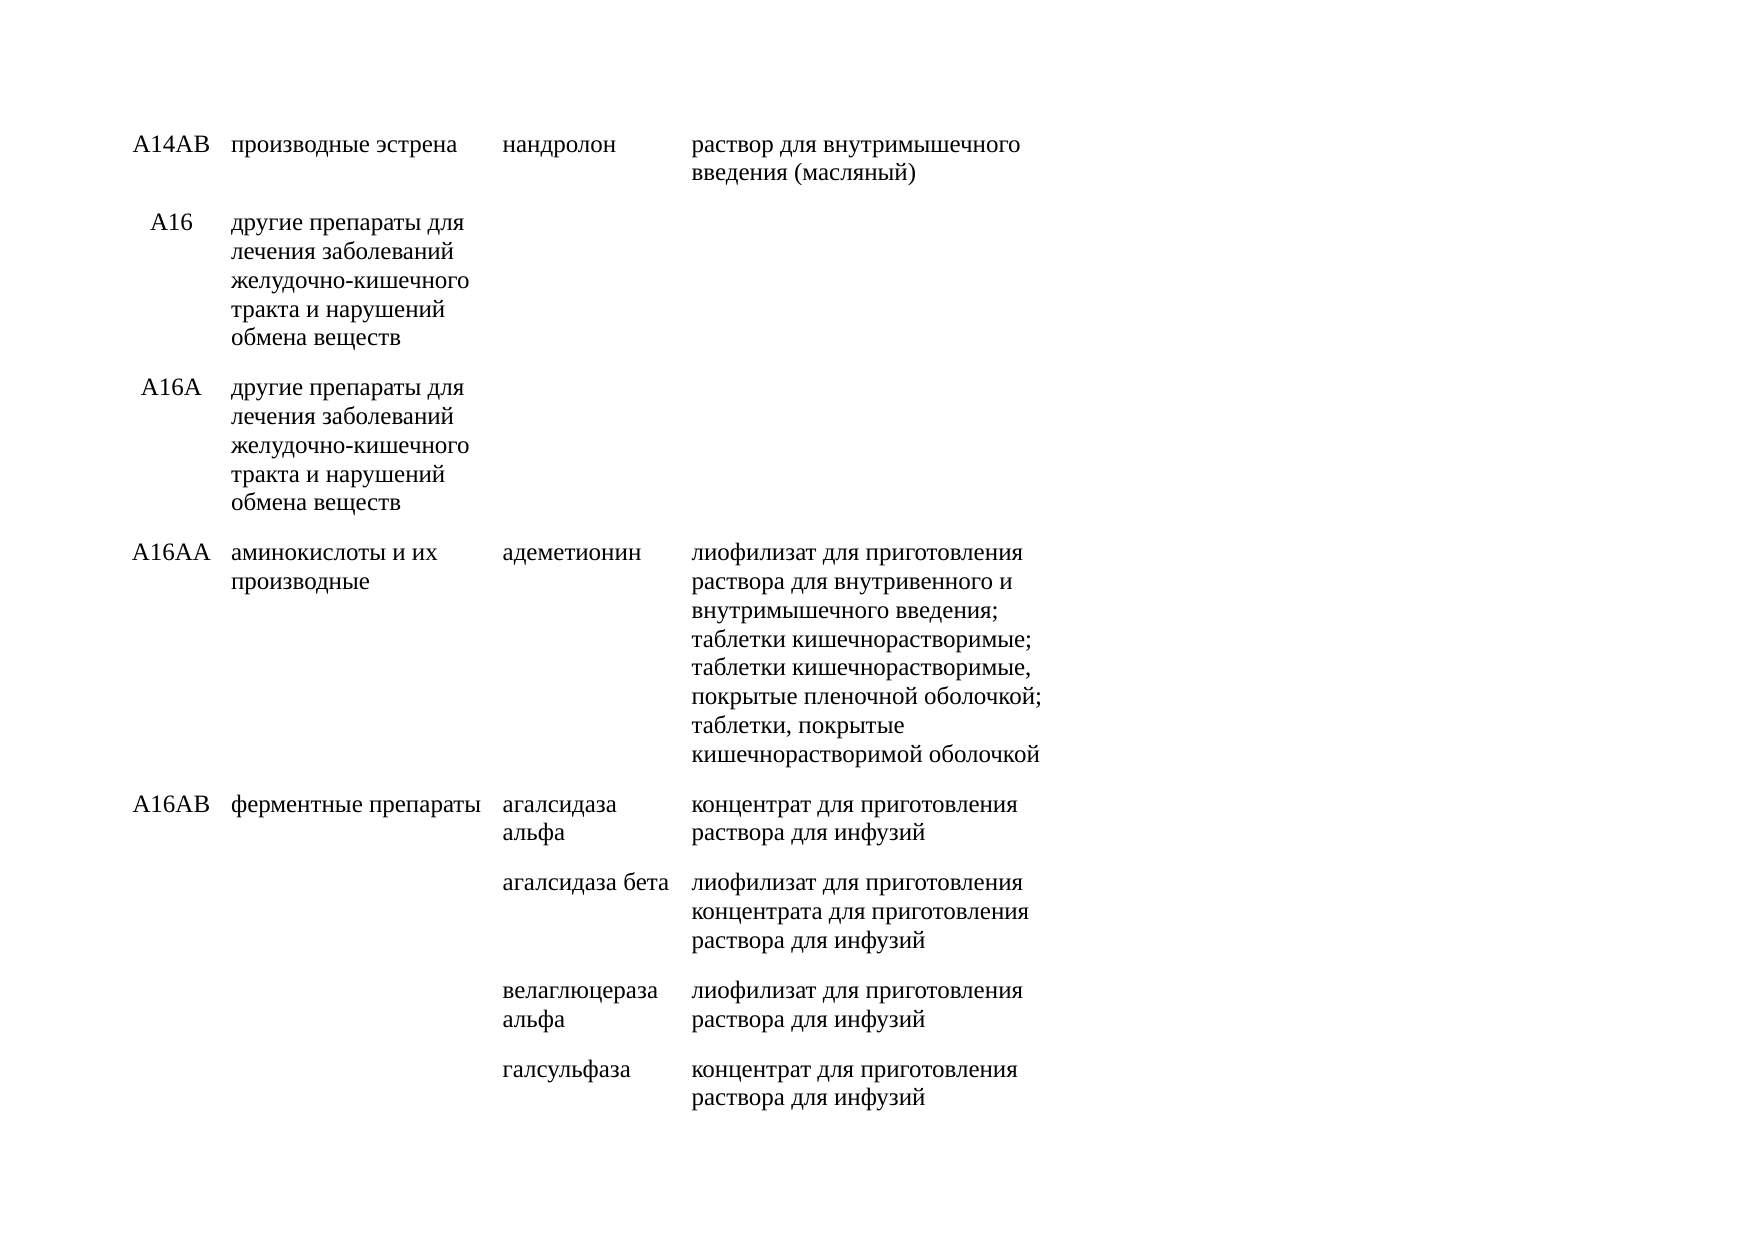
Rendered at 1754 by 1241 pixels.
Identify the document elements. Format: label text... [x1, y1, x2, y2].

table_cell раствор для внутримышечного введения (масляный) [685, 118, 1063, 197]
table_cell адеметионин [496, 527, 685, 778]
table_cell нандролон [496, 118, 685, 197]
table_cell другие препараты для лечения заболеваний желудочно-кишечного тракта и нарушений обмена веществ [224, 362, 496, 527]
table_cell аминокислоты и их производные [224, 527, 496, 778]
table_cell лиофилизат для приготовления концентрата для приготовления раствора для инфузий [685, 857, 1063, 964]
table_cell производные эстрена [224, 118, 496, 197]
table_cell концентрат для приготовления раствора для инфузий [685, 778, 1063, 857]
table_cell агалсидаза бета [496, 857, 685, 964]
table_cell лиофилизат для приготовления раствора для внутривенного и внутримышечного введения; таблетки кишечнорастворимые; таблетки кишечнорастворимые, покрытые пленочной оболочкой; таблетки, покрытые кишечнорастворимой оболочкой [685, 527, 1063, 778]
table_cell галсульфаза [496, 1043, 685, 1122]
table_cell ферментные препараты [224, 778, 496, 1122]
table_cell A16AB [118, 778, 224, 1122]
table_cell [685, 362, 1063, 527]
table_cell [685, 197, 1063, 362]
table_cell концентрат для приготовления раствора для инфузий [685, 1043, 1063, 1122]
table_cell A16A [118, 362, 224, 527]
table_cell [496, 197, 685, 362]
table_cell лиофилизат для приготовления раствора для инфузий [685, 964, 1063, 1043]
table_cell A16AA [118, 527, 224, 778]
table_cell A16 [118, 197, 224, 362]
table_cell A14AB [118, 118, 224, 197]
table_cell агалсидаза альфа [496, 778, 685, 857]
table_cell велаглюцераза альфа [496, 964, 685, 1043]
table_cell другие препараты для лечения заболеваний желудочно-кишечного тракта и нарушений обмена веществ [224, 197, 496, 362]
table_cell [496, 362, 685, 527]
